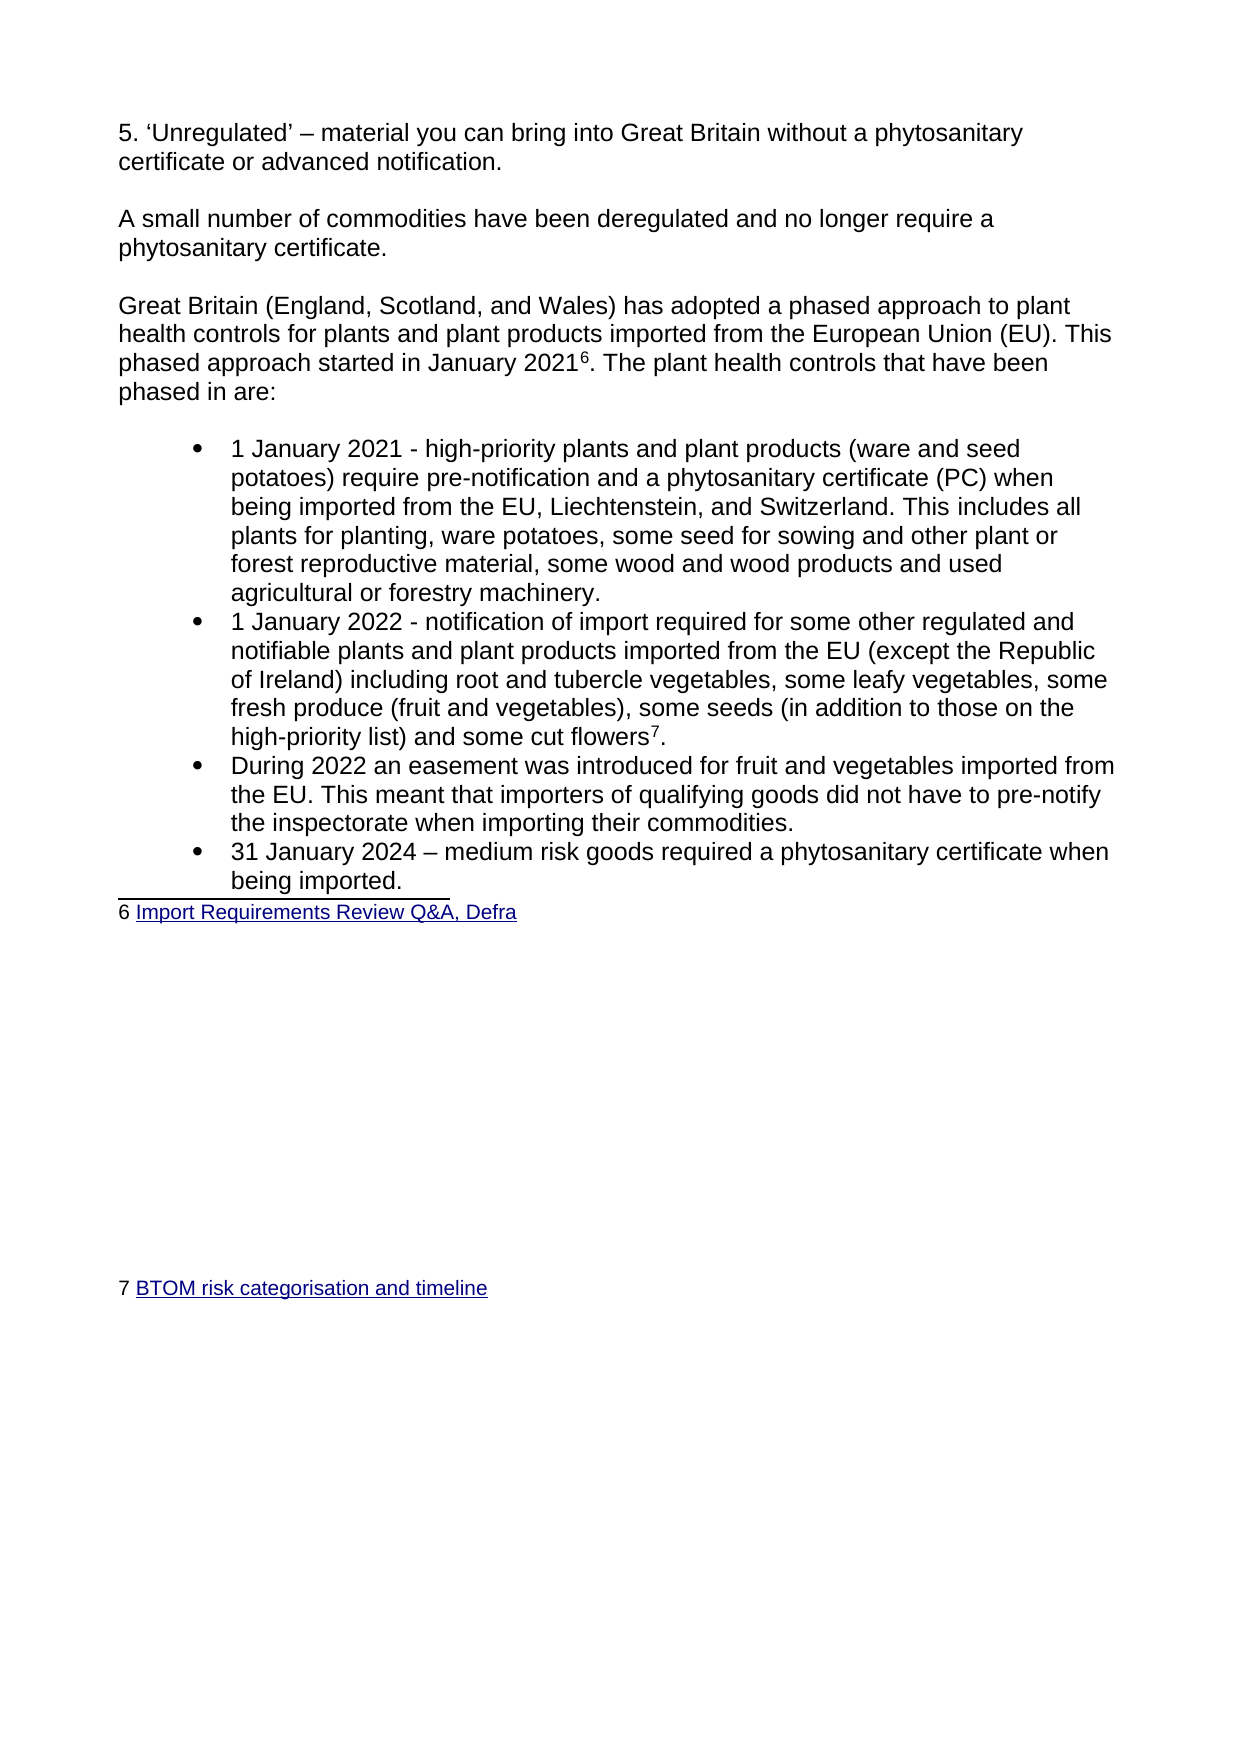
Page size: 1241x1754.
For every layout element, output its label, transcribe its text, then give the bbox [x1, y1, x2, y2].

text Great Britain (England, Scotland, and Wales) has adopted a phased approach to plant health controls for plants and plant products imported from the European Union (EU). This phased approach started in January 2021. The plant health controls that have been phased in are: [118, 291, 1122, 406]
text A small number of commodities have been deregulated and no longer require a phytosanitary certificate. [118, 204, 1122, 262]
list 1 January 2021 - high-priority plants and plant products (ware and seed potatoes) require pre-notification and a phytosanitary certificate (PC) when being imported from the EU, Liechtenstein, and Switzerland. This includes all plants for planting, ware potatoes, some seed for sowing and other plant or forest reproductive material, some wood and wood products and used agricultural or forestry machinery. [193, 434, 1122, 607]
text 5. ‘Unregulated’ – material you can bring into Great Britain without a phytosanitary certificate or advanced notification. [118, 118, 1122, 176]
list 1 January 2022 - notification of import required for some other regulated and notifiable plants and plant products imported from the EU (except the Republic of Ireland) including root and tubercle vegetables, some leafy vegetables, some fresh produce (fruit and vegetables), some seeds (in addition to those on the high-priority list) and some cut flowers. [193, 607, 1122, 751]
list 31 January 2024 – medium risk goods required a phytosanitary certificate when being imported. [193, 837, 1122, 895]
list During 2022 an easement was introduced for fruit and vegetables imported from the EU. This meant that importers of qualifying goods did not have to pre-notify the inspectorate when importing their commodities. [193, 751, 1122, 837]
text Import Requirements Review Q&A, Defra [118, 899, 1122, 923]
list BTOM risk categorisation and timeline [118, 1276, 1122, 1300]
